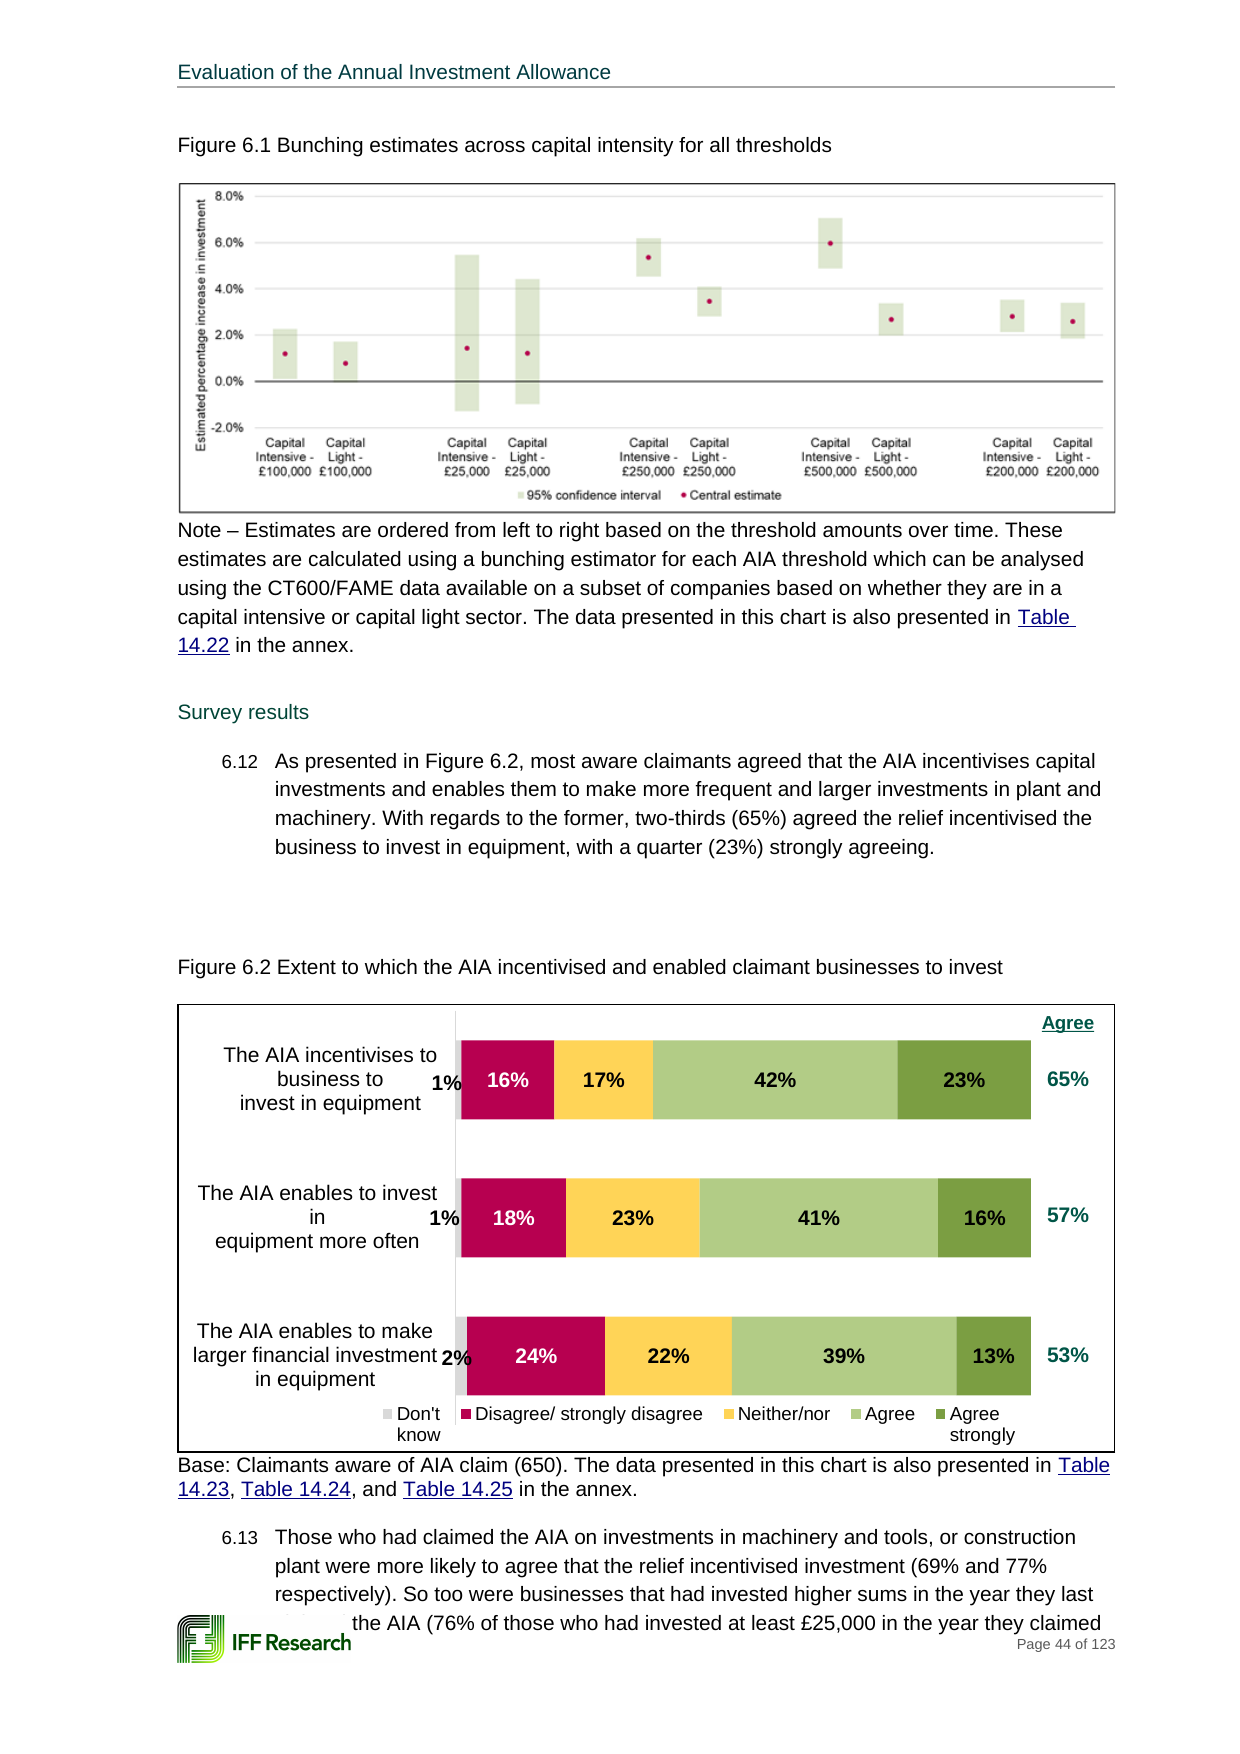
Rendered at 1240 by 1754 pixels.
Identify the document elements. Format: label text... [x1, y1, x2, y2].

text Base: Claimants aware of AIA claim (650). The data presented in this chart is also presented in Table 14.23, Table 14.24, and Table 14.25 in the annex. [177, 1453, 1115, 1501]
text Note – Estimates are ordered from left to right based on the threshold amounts over time. These estimates are calculated using a bunching estimator for each AIA threshold which can be analysed using the CT600/FAME data available on a subset of companies based on whether they are in a capital intensive or capital light sector. The data presented in this chart is also presented in Table 14.22 in the annex. [177, 518, 1115, 657]
list Those who had claimed the AIA on investments in machinery and tools, or construction plant were more likely to agree that the relief incentivised investment (69% and 77% respectively). So too were businesses that had invested higher sums in the year they last claimed the AIA (76% of those who had invested at least £25,000 in the year they claimed [221, 1525, 1115, 1635]
list As presented in Figure 6.2, most aware claimants agreed that the AIA incentivises capital investments and enables them to make more frequent and larger investments in plant and machinery. With regards to the former, two-thirds (65%) agreed the relief incentivised the business to invest in equipment, with a quarter (23%) strongly agreeing. [221, 748, 1115, 859]
subtitle Survey results [177, 699, 1115, 723]
subtitle Figure 6.2 Extent to which the AIA incentivised and enabled claimant businesses to invest [177, 955, 1115, 979]
subtitle Figure 6.1 Bunching estimates across capital intensity for all thresholds [177, 133, 1115, 157]
